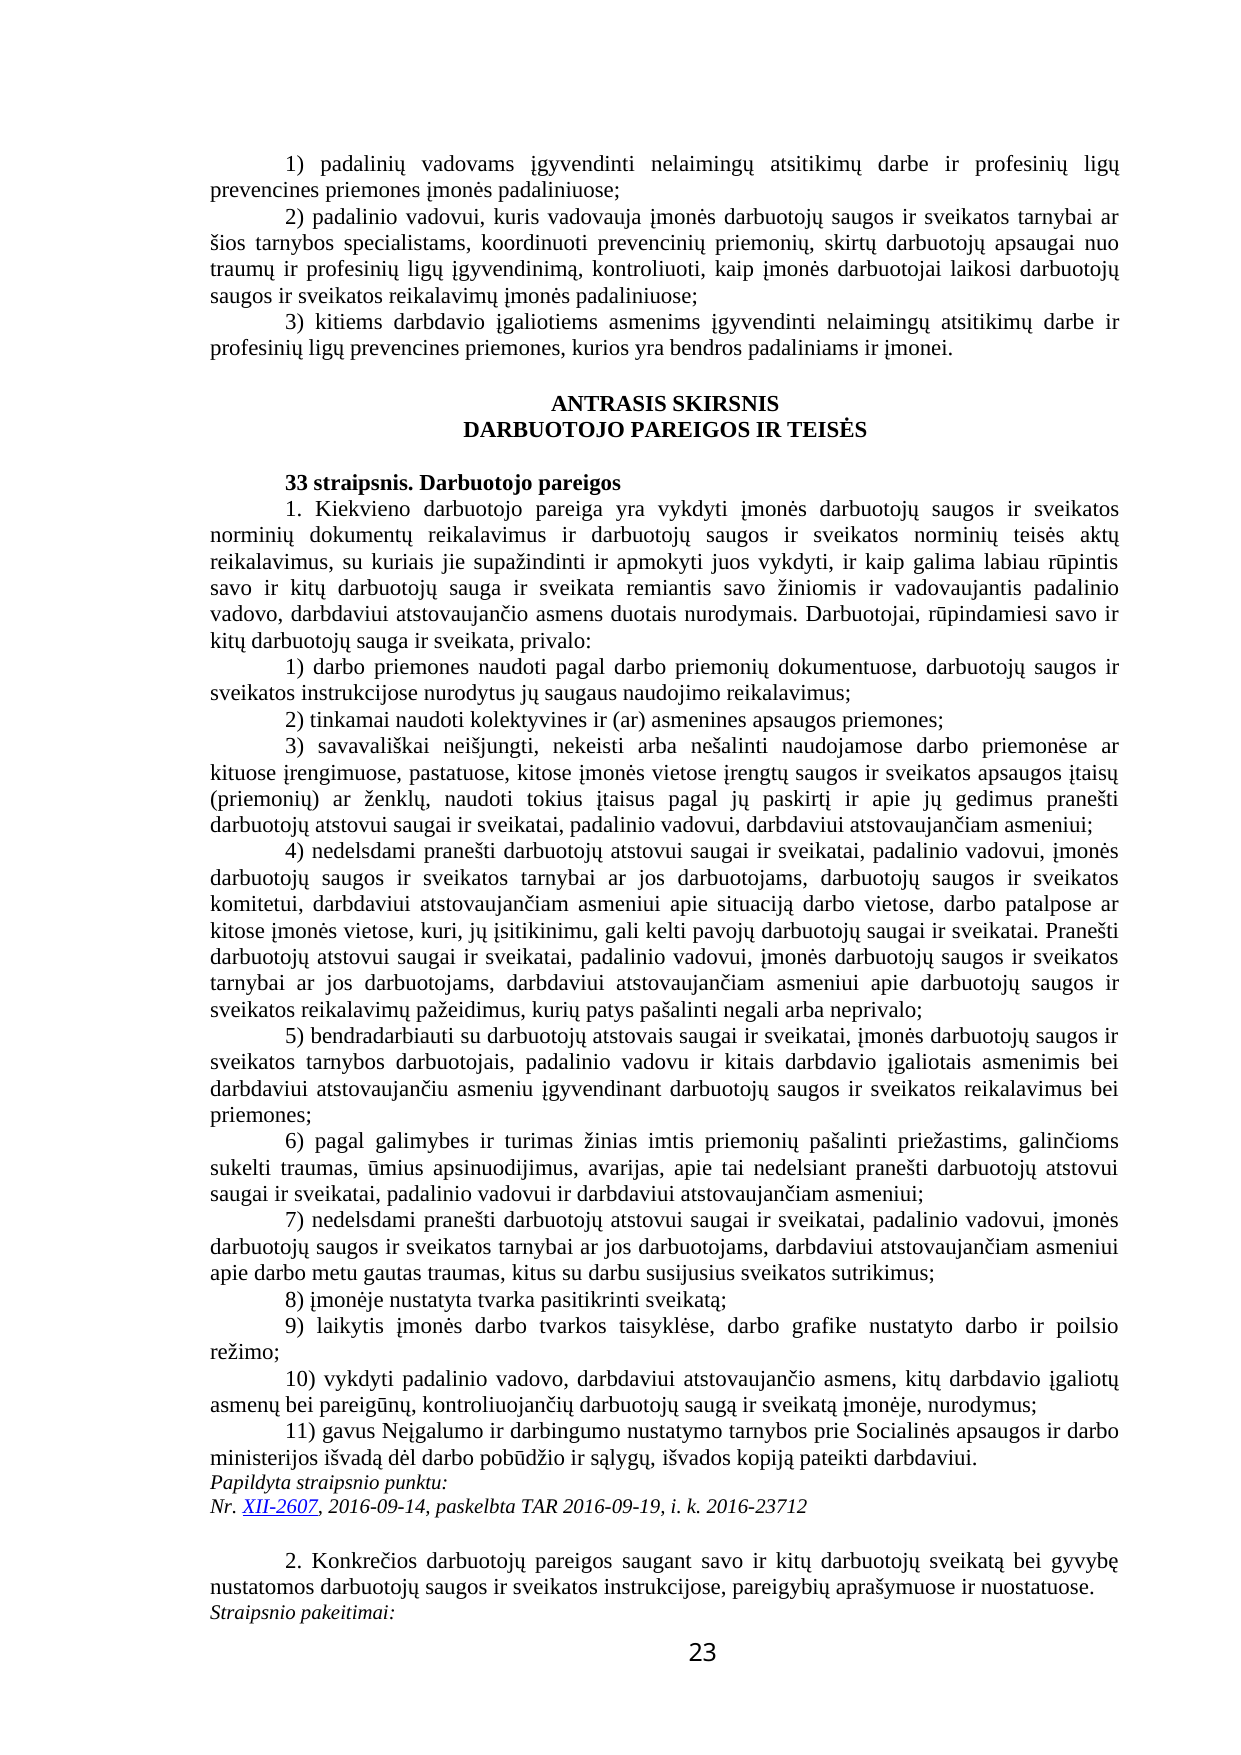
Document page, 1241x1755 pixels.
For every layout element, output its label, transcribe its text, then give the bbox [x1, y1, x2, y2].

text 5) bendradarbiauti su darbuotojų atstovais saugai ir sveikatai, įmonės darbuotojų saugos ir sveikatos tarnybos darbuotojais, padalinio vadovu ir kitais darbdavio įgaliotais asmenimis bei darbdaviui atstovaujančiu asmeniu įgyvendinant darbuotojų saugos ir sveikatos reikalavimus bei priemones; [210, 1022, 1120, 1127]
text 7) nedelsdami pranešti darbuotojų atstovui saugai ir sveikatai, padalinio vadovui, įmonės darbuotojų saugos ir sveikatos tarnybai ar jos darbuotojams, darbdaviui atstovaujančiam asmeniui apie darbo metu gautas traumas, kitus su darbu susijusius sveikatos sutrikimus; [210, 1207, 1120, 1286]
text 1) darbo priemones naudoti pagal darbo priemonių dokumentuose, darbuotojų saugos ir sveikatos instrukcijose nurodytus jų saugaus naudojimo reikalavimus; [210, 653, 1120, 706]
text 3) kitiems darbdavio įgaliotiems asmenims įgyvendinti nelaimingų atsitikimų darbe ir profesinių ligų prevencines priemones, kurios yra bendros padaliniams ir įmonei. [210, 308, 1120, 361]
text 1) padalinių vadovams įgyvendinti nelaimingų atsitikimų darbe ir profesinių ligų prevencines priemones įmonės padaliniuose; [210, 150, 1120, 203]
text Papildyta straipsnio punktu: [210, 1470, 1120, 1494]
text 3) savavališkai neišjungti, nekeisti arba nešalinti naudojamose darbo priemonėse ar kituose įrengimuose, pastatuose, kitose įmonės vietose įrengtų saugos ir sveikatos apsaugos įtaisų (priemonių) ar ženklų, naudoti tokius įtaisus pagal jų paskirtį ir apie jų gedimus pranešti darbuotojų atstovui saugai ir sveikatai, padalinio vadovui, darbdaviui atstovaujančiam asmeniui; [210, 732, 1120, 838]
text 2) tinkamai naudoti kolektyvines ir (ar) asmenines apsaugos priemones; [210, 706, 1120, 732]
text 9) laikytis įmonės darbo tvarkos taisyklėse, darbo grafike nustatyto darbo ir poilsio režimo; [210, 1312, 1120, 1365]
text 10) vykdyti padalinio vadovo, darbdaviui atstovaujančio asmens, kitų darbdavio įgaliotų asmenų bei pareigūnų, kontroliuojančių darbuotojų saugą ir sveikatą įmonėje, nurodymus; [210, 1365, 1120, 1417]
text Straipsnio pakeitimai: [210, 1600, 1120, 1624]
text 11) gavus Neįgalumo ir darbingumo nustatymo tarnybos prie Socialinės apsaugos ir darbo ministerijos išvadą dėl darbo pobūdžio ir sąlygų, išvados kopiją pateikti darbdaviui. [210, 1417, 1120, 1470]
text 2. Konkrečios darbuotojų pareigos saugant savo ir kitų darbuotojų sveikatą bei gyvybę nustatomos darbuotojų saugos ir sveikatos instrukcijose, pareigybių aprašymuose ir nuostatuose. [210, 1547, 1120, 1600]
text 1. Kiekvieno darbuotojo pareiga yra vykdyti įmonės darbuotojų saugos ir sveikatos norminių dokumentų reikalavimus ir darbuotojų saugos ir sveikatos norminių teisės aktų reikalavimus, su kuriais jie supažindinti ir apmokyti juos vykdyti, ir kaip galima labiau rūpintis savo ir kitų darbuotojų sauga ir sveikata remiantis savo žiniomis ir vadovaujantis padalinio vadovo, darbdaviui atstovaujančio asmens duotais nurodymais. Darbuotojai, rūpindamiesi savo ir kitų darbuotojų sauga ir sveikata, privalo: [210, 495, 1120, 653]
text ANTRASIS SKIRSNIS [210, 389, 1120, 416]
text 6) pagal galimybes ir turimas žinias imtis priemonių pašalinti priežastims, galinčioms sukelti traumas, ūmius apsinuodijimus, avarijas, apie tai nedelsiant pranešti darbuotojų atstovui saugai ir sveikatai, padalinio vadovui ir darbdaviui atstovaujančiam asmeniui; [210, 1127, 1120, 1207]
text 33 straipsnis. Darbuotojo pareigos [210, 469, 1120, 495]
text Nr. XII-2607, 2016-09-14, paskelbta TAR 2016-09-19, i. k. 2016-23712 [210, 1494, 1120, 1518]
text DARBUOTOJO PAREIGOS IR TEISĖS [210, 416, 1120, 442]
text 8) įmonėje nustatyta tvarka pasitikrinti sveikatą; [210, 1286, 1120, 1312]
text 2) padalinio vadovui, kuris vadovauja įmonės darbuotojų saugos ir sveikatos tarnybai ar šios tarnybos specialistams, koordinuoti prevencinių priemonių, skirtų darbuotojų apsaugai nuo traumų ir profesinių ligų įgyvendinimą, kontroliuoti, kaip įmonės darbuotojai laikosi darbuotojų saugos ir sveikatos reikalavimų įmonės padaliniuose; [210, 203, 1120, 308]
text 4) nedelsdami pranešti darbuotojų atstovui saugai ir sveikatai, padalinio vadovui, įmonės darbuotojų saugos ir sveikatos tarnybai ar jos darbuotojams, darbuotojų saugos ir sveikatos komitetui, darbdaviui atstovaujančiam asmeniui apie situaciją darbo vietose, darbo patalpose ar kitose įmonės vietose, kuri, jų įsitikinimu, gali kelti pavojų darbuotojų saugai ir sveikatai. Pranešti darbuotojų atstovui saugai ir sveikatai, padalinio vadovui, įmonės darbuotojų saugos ir sveikatos tarnybai ar jos darbuotojams, darbdaviui atstovaujančiam asmeniui apie darbuotojų saugos ir sveikatos reikalavimų pažeidimus, kurių patys pašalinti negali arba neprivalo; [210, 838, 1120, 1022]
